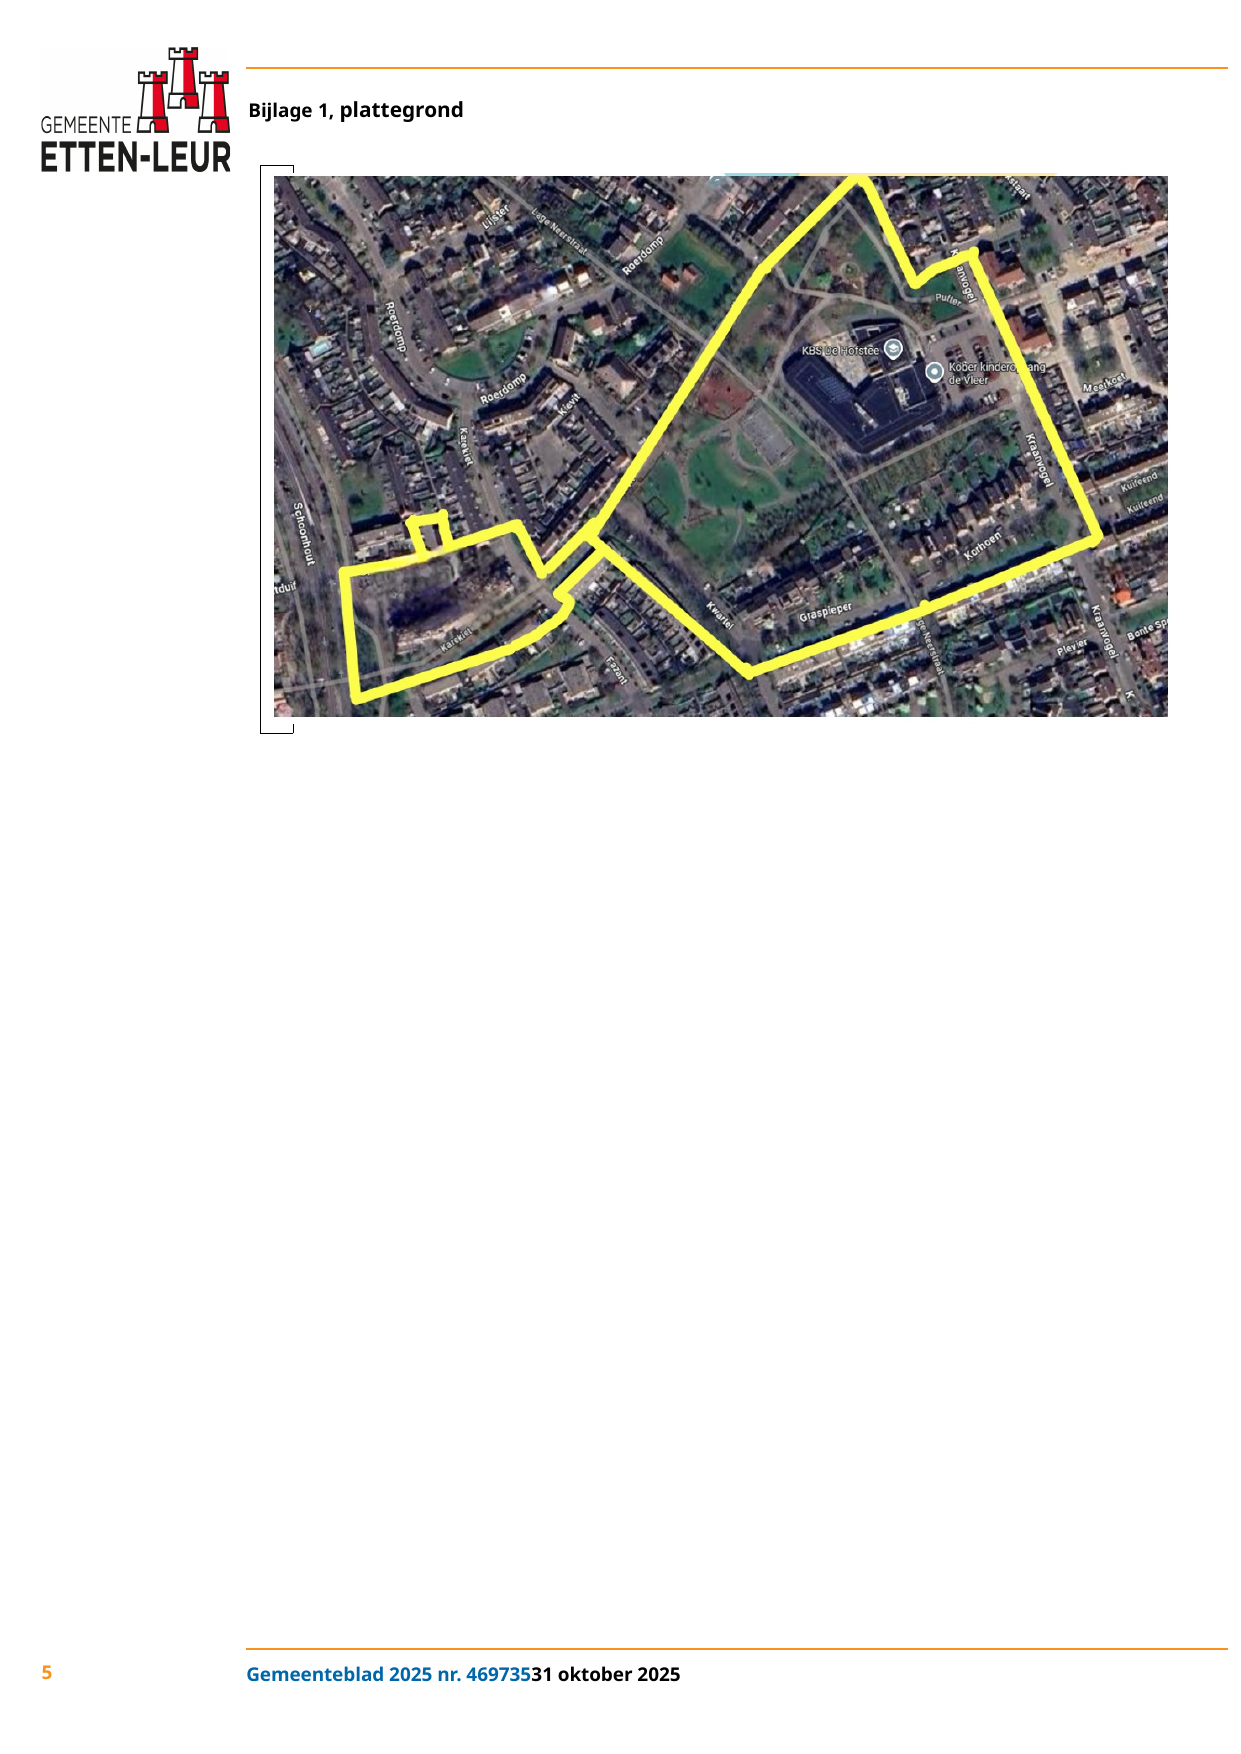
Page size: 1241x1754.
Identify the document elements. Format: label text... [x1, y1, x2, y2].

text Bijlage 1, plattegrond [248, 95, 1152, 123]
picture [268, 173, 1173, 724]
picture [41, 47, 231, 172]
